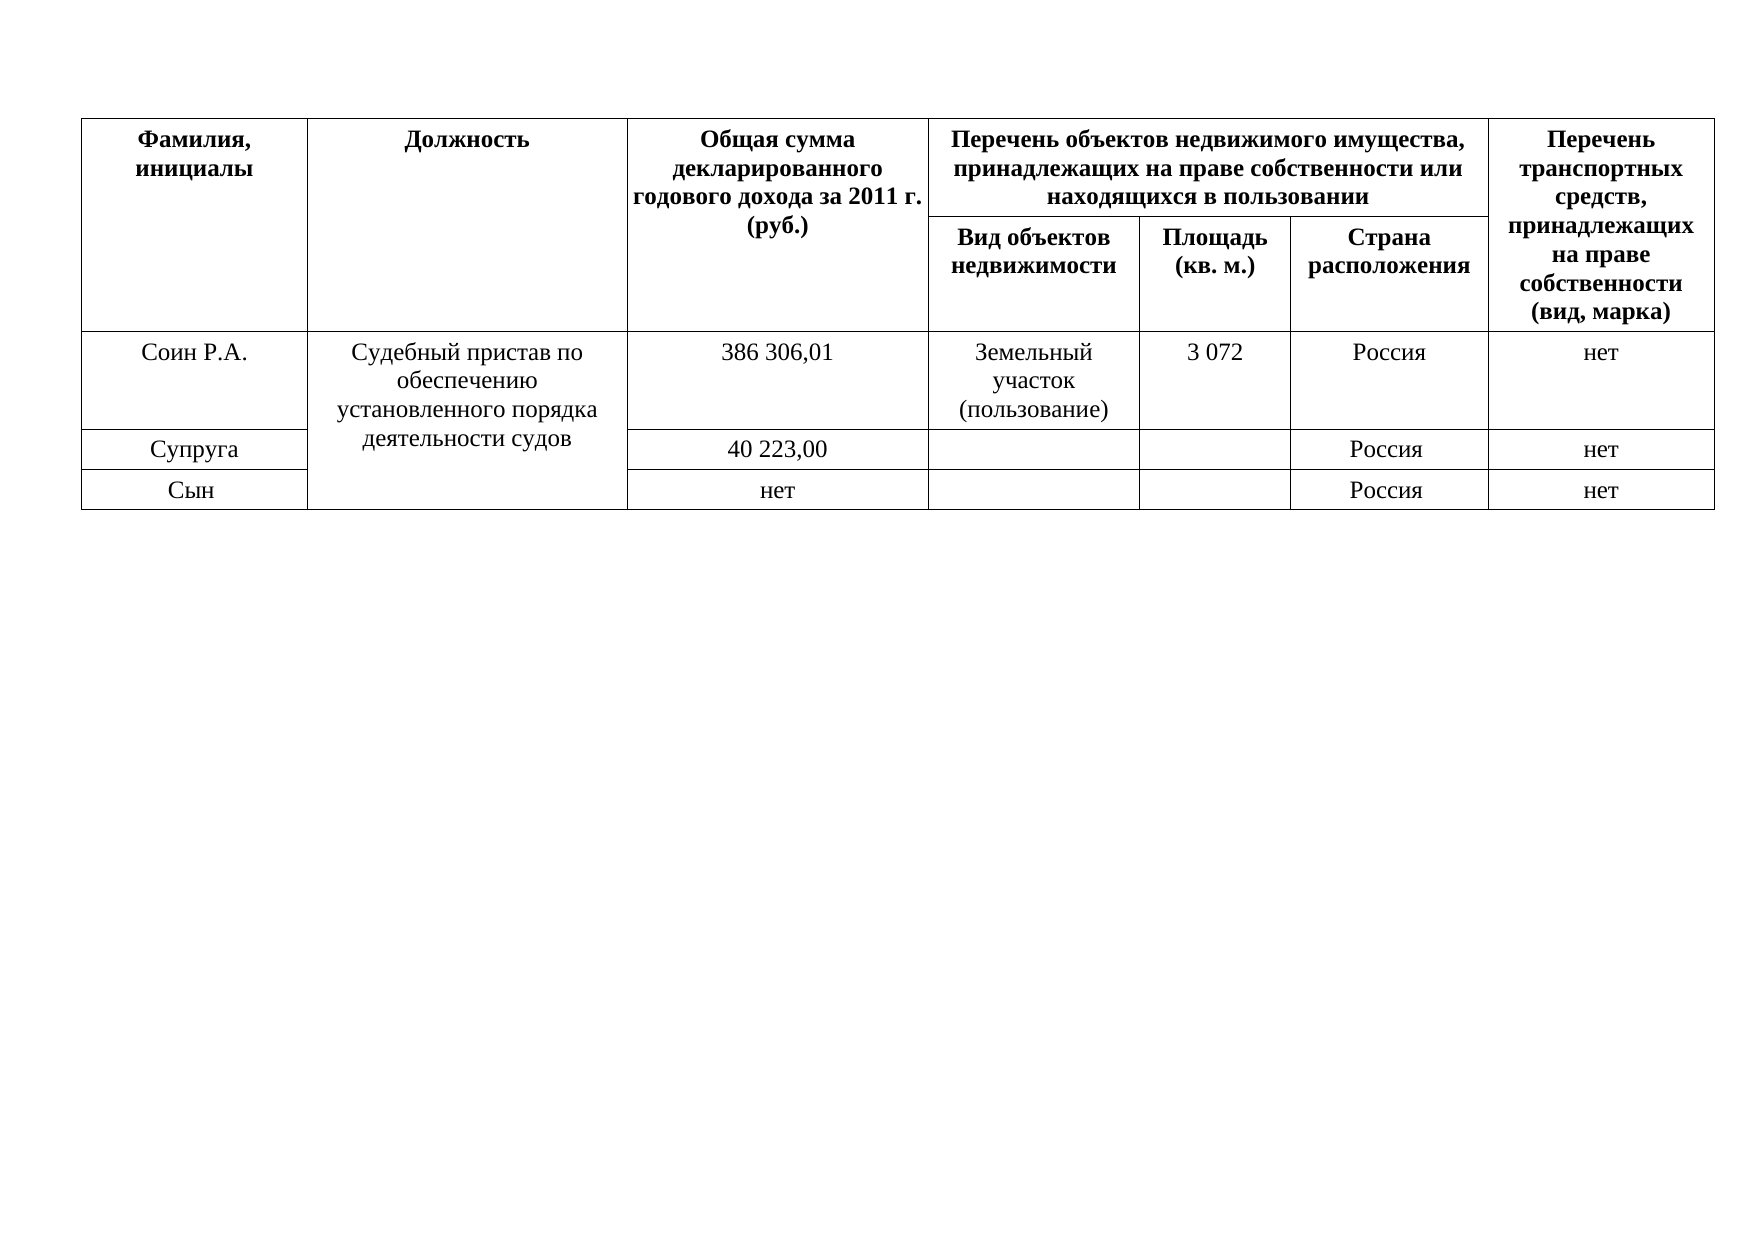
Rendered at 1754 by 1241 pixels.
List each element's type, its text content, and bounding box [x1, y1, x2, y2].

table_cell Площадь (кв. м.) [1140, 217, 1290, 331]
table_cell [1140, 470, 1290, 509]
table_header Перечень объектов недвижимого имущества, принадлежащих на праве собственности или находящихся в пользовании [929, 119, 1488, 216]
table_header Перечень транспортных средств, принадлежащих на праве собственности (вид, марка) [1489, 119, 1714, 331]
table_cell Россия [1291, 332, 1488, 429]
table_cell [929, 430, 1139, 469]
table_cell Россия [1291, 430, 1488, 469]
table_cell 40 223,00 [628, 430, 928, 469]
table_cell Страна расположения [1291, 217, 1488, 331]
table_header Общая сумма декларированного годового дохода за 2011 г. (руб.) [628, 119, 928, 331]
table_cell 386 306,01 [628, 332, 928, 429]
table_header Фамилия, инициалы [82, 119, 307, 331]
table_cell Супруга [82, 430, 307, 469]
table_cell 3 072 [1140, 332, 1290, 429]
table_cell Вид объектов недвижимости [929, 217, 1139, 331]
table_cell [929, 470, 1139, 509]
table_cell Земельный участок (пользование) [929, 332, 1139, 429]
table_cell нет [1489, 470, 1714, 509]
table_cell Судебный пристав по обеспечению установленного порядка деятельности судов [308, 332, 627, 509]
table_header Должность [308, 119, 627, 331]
table_cell [1140, 430, 1290, 469]
table_cell Россия [1291, 470, 1488, 509]
table_cell нет [1489, 430, 1714, 469]
table_cell нет [628, 470, 928, 509]
table_cell Соин Р.А. [82, 332, 307, 429]
table_cell Сын [82, 470, 307, 509]
table_cell нет [1489, 332, 1714, 429]
